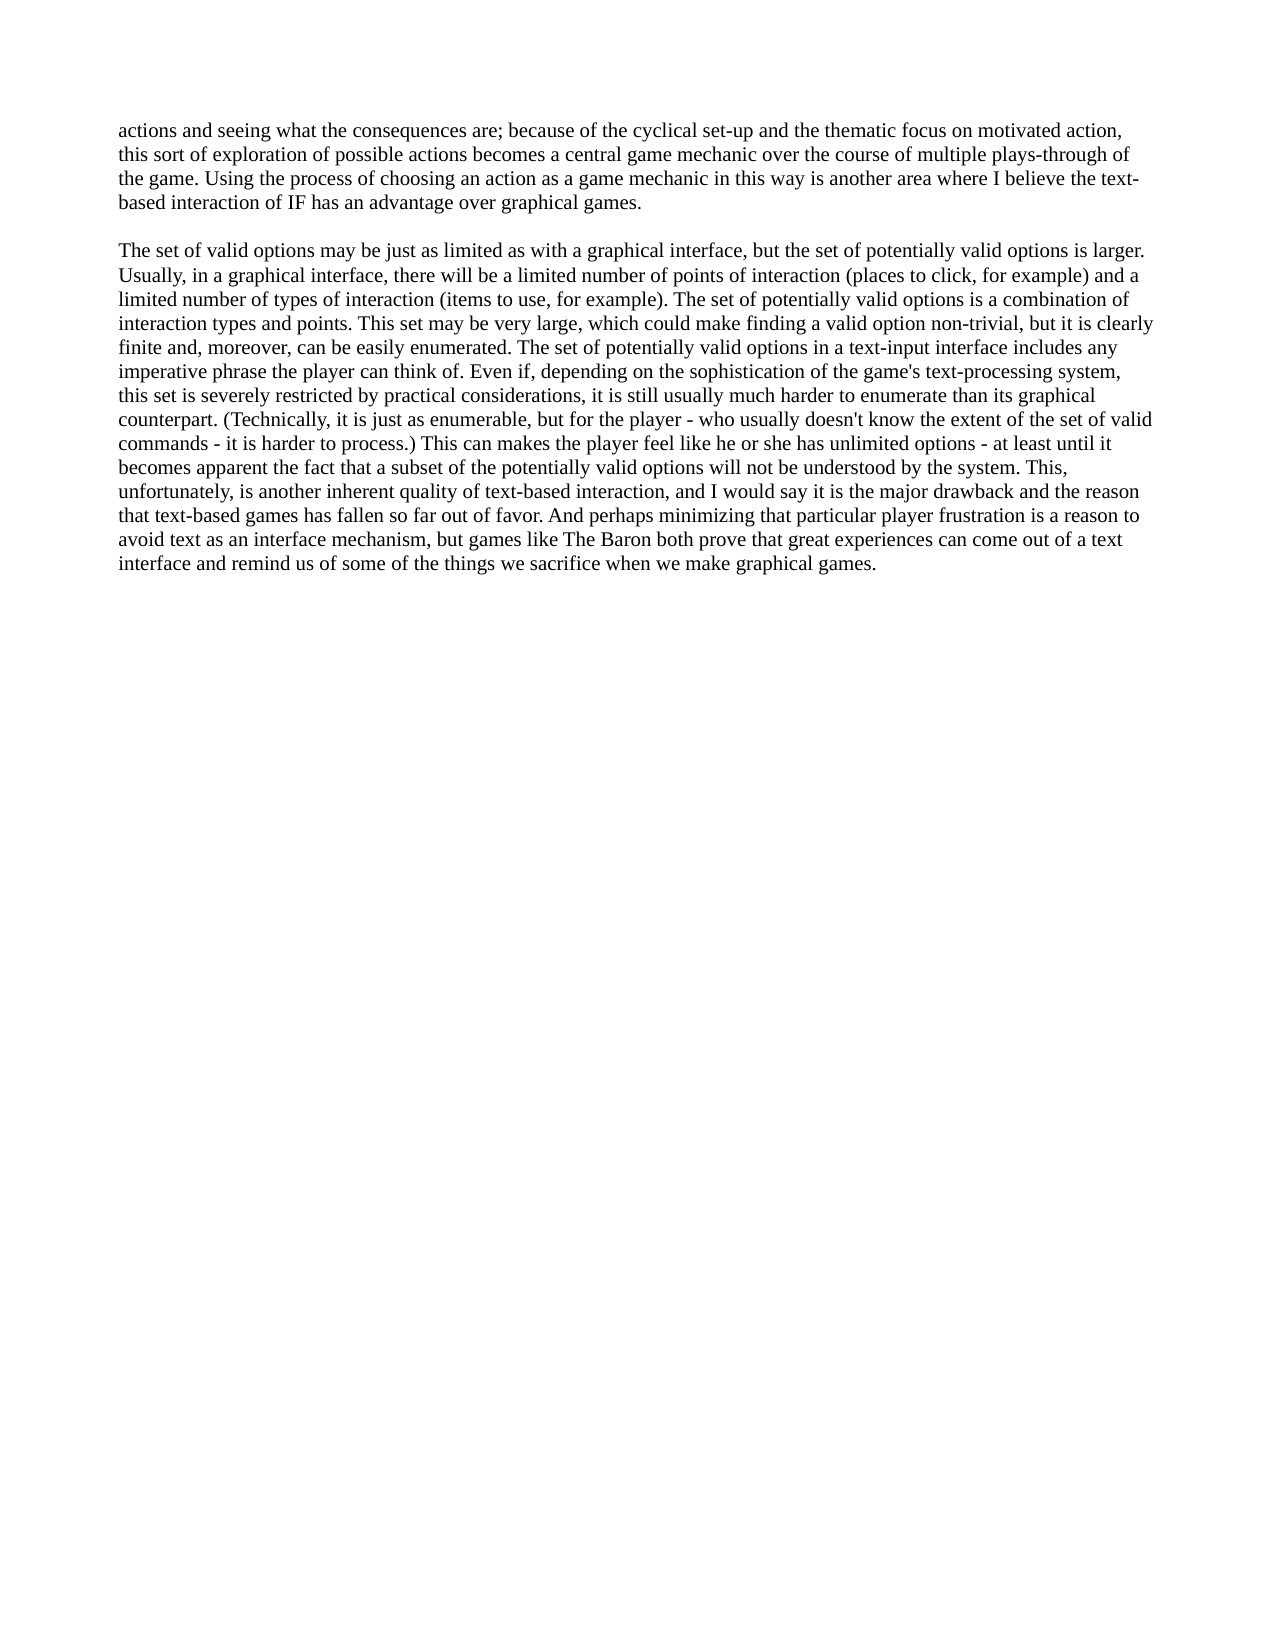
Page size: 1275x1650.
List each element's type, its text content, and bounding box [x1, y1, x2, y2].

text actions and seeing what the consequences are; because of the cyclical set-up and the thematic focus on motivated action, this sort of exploration of possible actions becomes a central game mechanic over the course of multiple plays-through of the game. Using the process of choosing an action as a game mechanic in this way is another area where I believe the text-based interaction of IF has an advantage over graphical games. The set of valid options may be just as limited as with a graphical interface, but the set of potentially valid options is larger. Usually, in a graphical interface, there will be a limited number of points of interaction (places to click, for example) and a limited number of types of interaction (items to use, for example). The set of potentially valid options is a combination of interaction types and points. This set may be very large, which could make finding a valid option non-trivial, but it is clearly finite and, moreover, can be easily enumerated. The set of potentially valid options in a text-input interface includes any imperative phrase the player can think of. Even if, depending on the sophistication of the game's text-processing system, this set is severely restricted by practical considerations, it is still usually much harder to enumerate than its graphical counterpart. (Technically, it is just as enumerable, but for the player - who usually doesn't know the extent of the set of valid commands - it is harder to process.) This can makes the player feel like he or she has unlimited options - at least until it becomes apparent the fact that a subset of the potentially valid options will not be understood by the system. This, unfortunately, is another inherent quality of text-based interaction, and I would say it is the major drawback and the reason that text-based games has fallen so far out of favor. And perhaps minimizing that particular player frustration is a reason to avoid text as an interface mechanism, but games like The Baron both prove that great experiences can come out of a text interface and remind us of some of the things we sacrifice when we make graphical games. [118, 118, 1157, 575]
